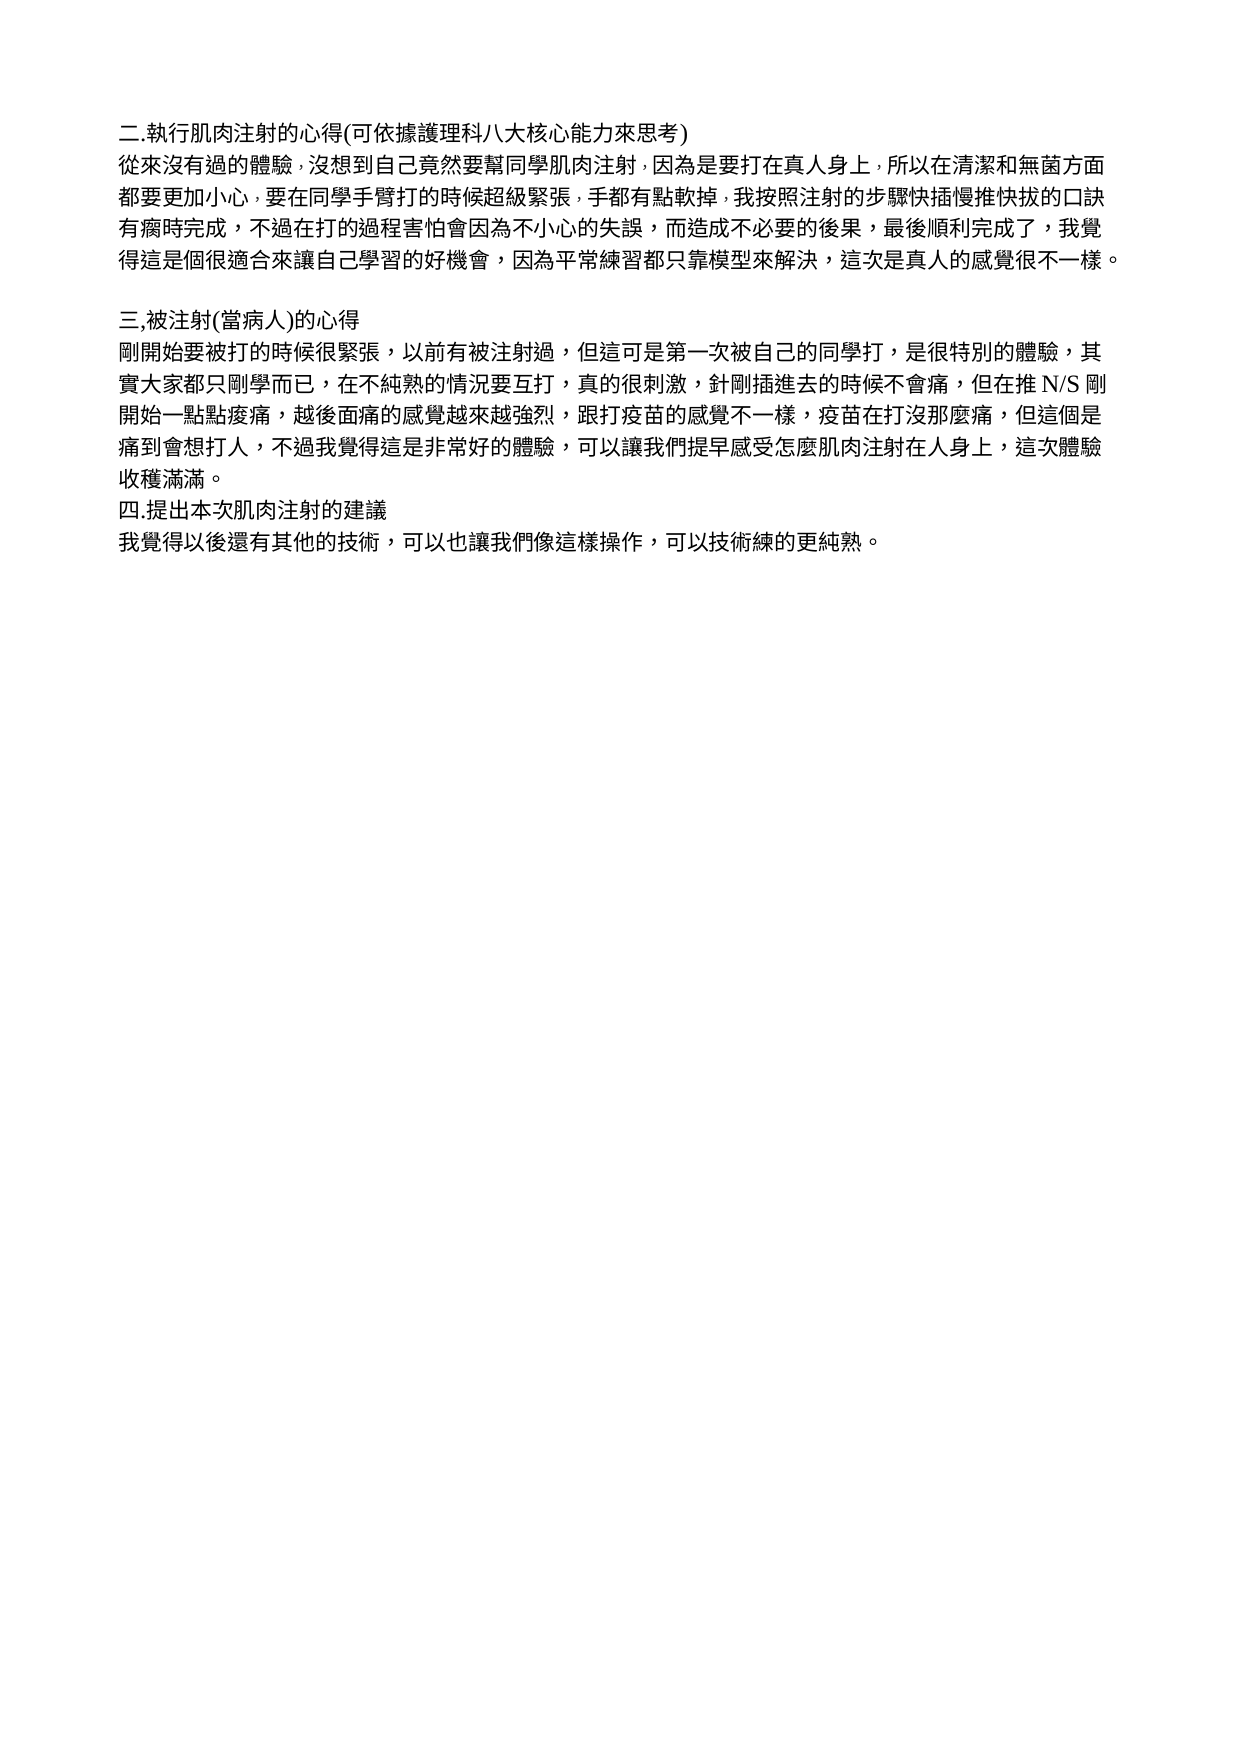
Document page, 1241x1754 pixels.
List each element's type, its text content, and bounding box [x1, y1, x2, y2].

text 四.提出本次肌肉注射的建議 [118, 493, 1122, 525]
text 我覺得以後還有其他的技術，可以也讓我們像這樣操作，可以技術練的更純熟。 [118, 525, 1122, 557]
text 三,被注射(當病人)的心得 [118, 303, 1122, 335]
text 二.執行肌肉注射的心得(可依據護理科八大核心能力來思考) [118, 118, 1122, 148]
text 剛開始要被打的時候很緊張，以前有被注射過，但這可是第一次被自己的同學打，是很特別的體驗，其實大家都只剛學而已，在不純熟的情況要互打，真的很刺激，針剛插進去的時候不會痛，但在推N/S剛開始一點點痠痛，越後面痛的感覺越來越強烈，跟打疫苗的感覺不一樣，疫苗在打沒那麼痛，但這個是痛到會想打人，不過我覺得這是非常好的體驗，可以讓我們提早感受怎麼肌肉注射在人身上，這次體驗收穫滿滿。 [118, 335, 1122, 493]
text 從來沒有過的體驗，沒想到自己竟然要幫同學肌肉注射，因為是要打在真人身上，所以在清潔和無菌方面都要更加小心，要在同學手臂打的時候超級緊張，手都有點軟掉，我按照注射的步驟快插慢推快拔的口訣有瘸時完成，不過在打的過程害怕會因為不小心的失誤，而造成不必要的後果，最後順利完成了，我覺得這是個很適合來讓自己學習的好機會，因為平常練習都只靠模型來解決，這次是真人的感覺很不一樣。 [118, 148, 1122, 275]
